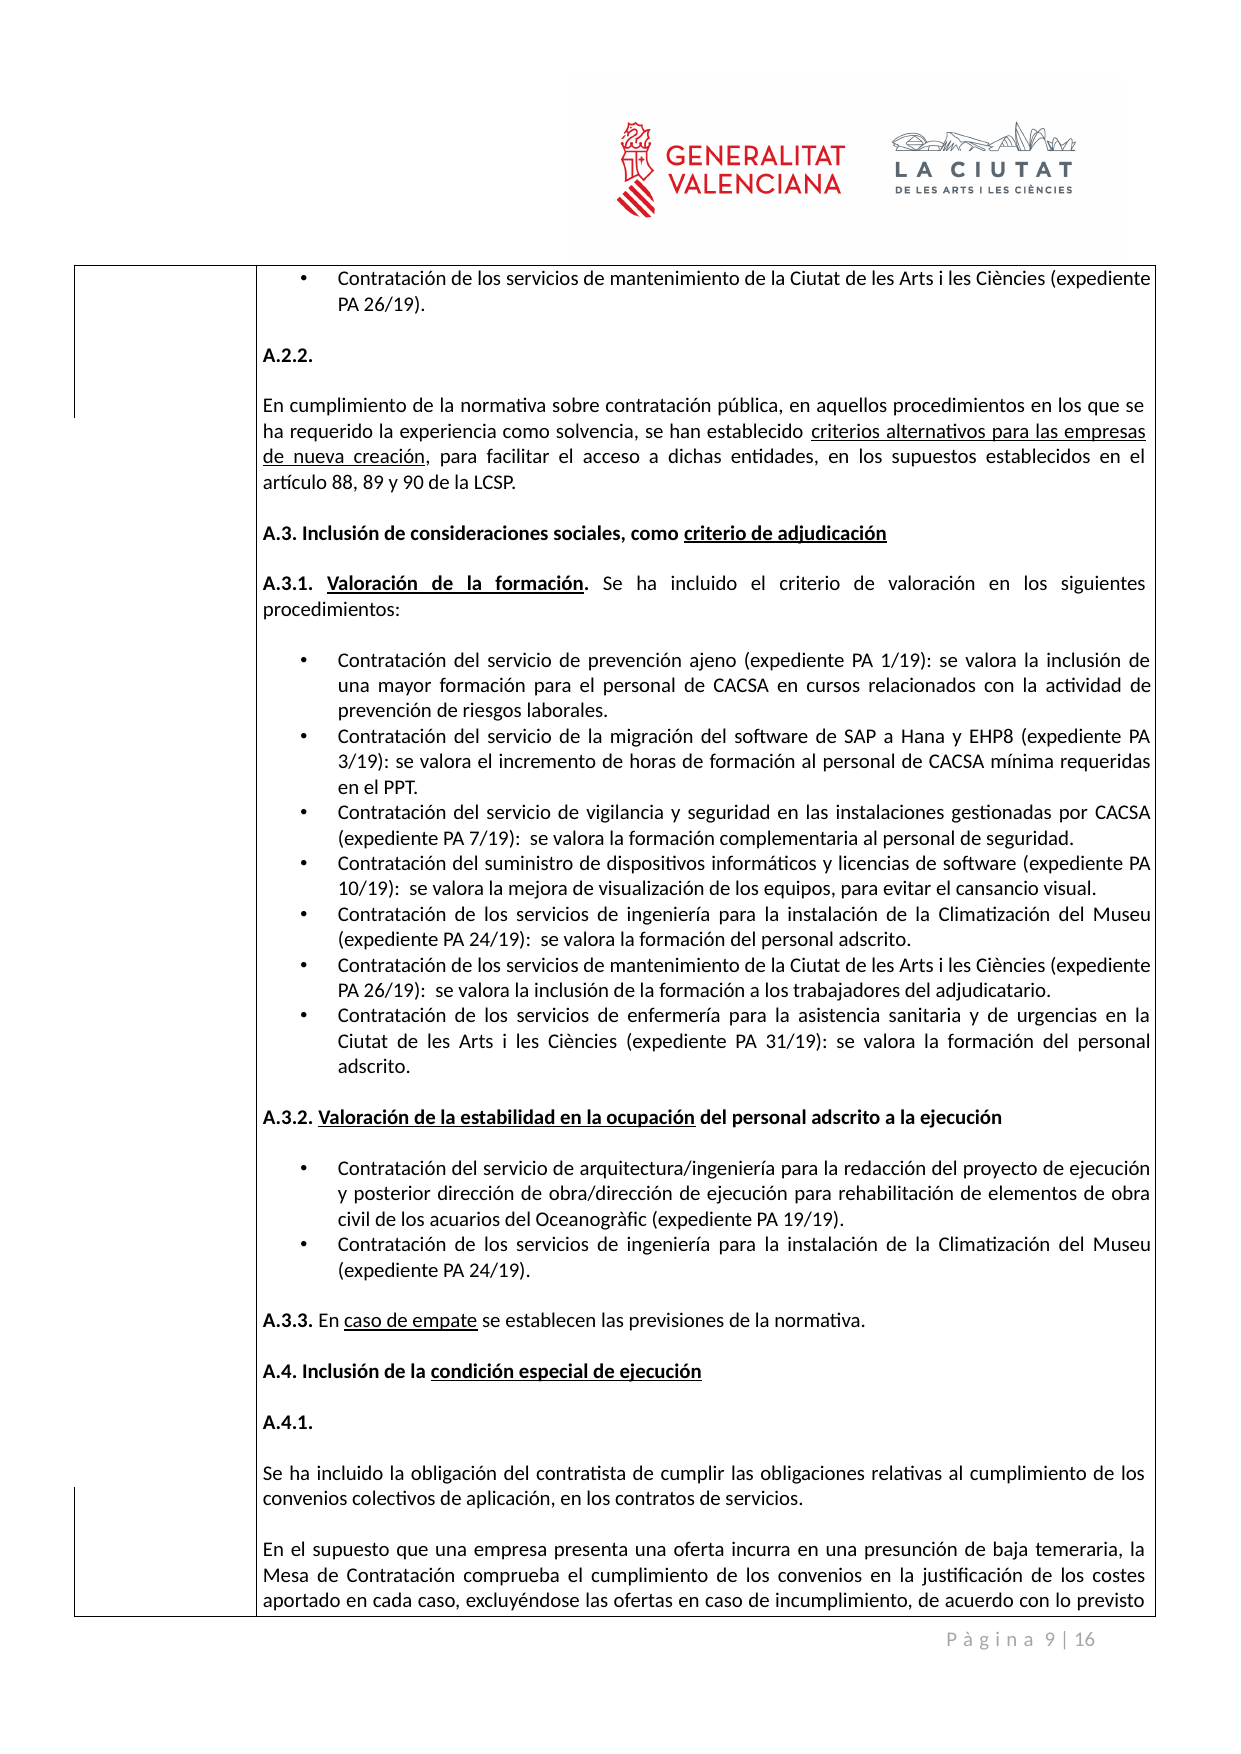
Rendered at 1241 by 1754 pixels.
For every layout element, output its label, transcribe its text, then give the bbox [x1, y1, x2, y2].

table_cell [75, 266, 256, 1616]
table_cell A.1. Inclusión de consideraciones sociales en el objeto de la contratación A.1.1. División por lotes En cumplimiento de lo dispuesto en la normativa aplicable, CACSA ha dividido en lotes los siguientes procedimientos correspondientes a contrataciones mayores licitados por CACSA (15 de los 50 procedimientos abiertos licitados durante la anualidad), a los efectos de facilitar el acceso a las pequeñas y medianas empresas (PYMES): Contratación del servicio de traducción, interpretación consecutiva y servicio de locución (expediente PA 9/19): cuatro lotes. Contratación del suministro de dispositivos informáticos y licencias de software (expediente PA 10/19): cuatro lotes. Contratación de los servicios de impresión y suministro de publicaciones de CACSA (expediente PA 14/19): 3 lotes. Contratación del suministro de repuestos audiovisuales (expediente PA 15/19): dos lotes. Contratación del suministro e instalación de equipamiento audiovisual (expediente PA 17/19): cinco lotes. Contratación del servicio de limpieza de continente y contenido de CACSA (expediente PA 18/19): dos lotes. Contratación de la actualización de los sistemas de proyección Full Dome y multiproyección del Hemisfèric (expediente PA 23/19): dos lotes. Contratación del mantenimiento de las licencias software de los servidores de CACSA (expediente PA 32/19): seis lotes. Contratación del suministro de elementos de software y hardware para la ampliación de los servidores del área de sistemas de la información (expediente PA 33/19): cuatro lotes. Contratación de los servicios de mantenimiento y consultoría de software para los servidores de CACSA (expediente PA 35/19): cuatro lotes. Contratación de los servicios de desarrollo, mantenimiento y consultoría web de CACSA por el procedimiento abierto (expediente PA 39/19): cuatro lotes. Contratación de los suministros de materiales eléctrico y electrónico para las exposiciones (expediente PA 45/19): dos lotes. Contratación de la campaña de publicidad 2020 de CACSA (expediente PA 46/19): cuatro lotes. Contratación para el suministro de materiales, equipos y seres vivos para el mantenimiento de las exposiciones (expediente PA 48/19): dos lotes. Contratación del suministro de los materiales necesarios para la conservación arquitectónica del complejo (expediente PA 49/19): cinco lotes. En los supuestos en que no se dividen por lotes los procedimientos de contratación, los técnicos de la entidad justifican en los informes de necesidad, la no posibilidad de división, teniendo en cuenta lo dispuesto en la Ley 9/2017 de contratos del sector público. A.1.2. Contractación reservada CACSA ha reservado el Lote nº 2 del expediente PA 18/19, contratación del servicio de limpieza del contenido, a un centro especial de empleo de iniciativa social o empresa de inserción, de acuerdo con lo previsto en la disposición Adicional 4ª de la LCSP. La contratación ha sido suscrita con FCC EQUAL CEE COMUNIDAD VALENCIANA, S.L. A.1.3. La contratación de la concesión de servicio de alquiler de elementos a pedales y eléctricos en la Ciutat de les Arts i les Ciències (expediente PA 16/19), incluye elementos para facilitar la movilidad a los visitantes del complejo. A.1.4. La contratación del uso y aprovechamiento temporal de los espacios de CACSA para la organización de un mercado navideño (expediente PA 37/19), incluye un rincón solidario para la venta de productos por diferentes ONG’s. A.2. Inclusión de consideraciones sociales, como solvencia A.2.1. Se ha incluido el criterio de solvencia, la obligación de los licitadores de disponer de sistemas de gestión de calidad, o disponer de procedimientos que acrediten la calidad de las entidades, en las siguientes contrataciones: Contratación del servicio de vigilancia y seguridad en las instalaciones gestionadas por CACSA (expediente PA 7/19). Contratación del suministro de pintura de acuerdo con las necesidades de CACSA (expediente PA 13/19). Contratación del servicio de limpieza de continente y contenido de CACSA (expediente PA 18/19). Contratación de los servicios de mantenimiento de la Ciutat de les Arts i les Ciències (expediente PA 26/19). A.2.2. En cumplimiento de la normativa sobre contratación pública, en aquellos procedimientos en los que se ha requerido la experiencia como solvencia, se han establecido criterios alternativos para las empresas de nueva creación, para facilitar el acceso a dichas entidades, en los supuestos establecidos en el artículo 88, 89 y 90 de la LCSP. A.3. Inclusión de consideraciones sociales, como criterio de adjudicación A.3.1. Valoración de la formación. Se ha incluido el criterio de valoración en los siguientes procedimientos: Contratación del servicio de prevención ajeno (expediente PA 1/19): se valora la inclusión de una mayor formación para el personal de CACSA en cursos relacionados con la actividad de prevención de riesgos laborales. Contratación del servicio de la migración del software de SAP a Hana y EHP8 (expediente PA 3/19): se valora el incremento de horas de formación al personal de CACSA mínima requeridas en el PPT. Contratación del servicio de vigilancia y seguridad en las instalaciones gestionadas por CACSA (expediente PA 7/19): se valora la formación complementaria al personal de seguridad. Contratación del suministro de dispositivos informáticos y licencias de software (expediente PA 10/19): se valora la mejora de visualización de los equipos, para evitar el cansancio visual. Contratación de los servicios de ingeniería para la instalación de la Climatización del Museu (expediente PA 24/19): se valora la formación del personal adscrito. Contratación de los servicios de mantenimiento de la Ciutat de les Arts i les Ciències (expediente PA 26/19): se valora la inclusión de la formación a los trabajadores del adjudicatario. Contratación de los servicios de enfermería para la asistencia sanitaria y de urgencias en la Ciutat de les Arts i les Ciències (expediente PA 31/19): se valora la formación del personal adscrito. A.3.2. Valoración de la estabilidad en la ocupación del personal adscrito a la ejecución Contratación del servicio de arquitectura/ingeniería para la redacción del proyecto de ejecución y posterior dirección de obra/dirección de ejecución para rehabilitación de elementos de obra civil de los acuarios del Oceanogràfic (expediente PA 19/19). Contratación de los servicios de ingeniería para la instalación de la Climatización del Museu (expediente PA 24/19). A.3.3. En caso de empate se establecen las previsiones de la normativa. A.4. Inclusión de la condición especial de ejecución A.4.1. Se ha incluido la obligación del contratista de cumplir las obligaciones relativas al cumplimiento de los convenios colectivos de aplicación, en los contratos de servicios. En el supuesto que una empresa presenta una oferta incurra en una presunción de baja temeraria, la Mesa de Contratación comprueba el cumplimiento de los convenios en la justificación de los costes aportado en cada caso, excluyéndose las ofertas en caso de incumplimiento, de acuerdo con lo previsto en el artículo 149.4 de la LCSP. Asimismo, en la determinación del precio de licitación se tienen en cuenta los costes salariales. A.4.2. Con independencia del cumplimiento de la obligación de disponer de un plan de Igualdad en las entidades con determinado número de trabajadores, de acuerdo con la normativa aplicable, se ha incluido la obligación de la aplicación de un Plan de Igualdad para la Plantilla, en los casos en que no sea obligatorio y/o la inclusión de la obligación “la/s empresa/s contratista/s o subcontratista/s garantizará la igualdad entre mujeres y hombres en el trato, en el acceso al empleo, clasificación profesional, promoción, permanencia, formación, extinción, retribuciones, calidad y estabilidad laboral, duración y ordenación de la jornada laboral. Asimismo, durante la ejecución del contrato la/s empresa/s contratista/s o subcontratista/s mantendrá medidas que favorezcan la conciliación de la vida personal, familiar, y laboral de las personas adscritas a la ejecución. Dichas consideraciones se incluyen en las siguientes contrataciones: Contratación del servicio de prevención de CACSA (expediente PA 1/19). Contratación de la actualización y mantenimiento del sistema de correo electrónico de CACSA (expediente PA 2/19). Contratación del servicio de vigilancia y seguridad en las instalaciones gestionadas por CACSA (expediente PA 7/19). Contratación del servicio de traducción, interpretación consecutiva y servicio de locución (expediente PA 9/19). Contratación de los servicios del estudio de notoriedad de Ciutat de les Arts i les Ciències (expediente PA 12/19). Contratación del suministro de pintura de acuerdo con las necesidades de CACSA (expediente PA 13/19). Contratación de los servicios de impresión y suministro de publicaciones de CACSA (expediente PA 14/19). Contratación del servicio de limpieza de continente y contenido de CACSA (expediente PA 18/19). Contratación de los servicios de mantenimiento de la Ciutat de les Arts i les Ciències (expediente PA 26/19). Contratación de los servicios de enfermería para la asistencia sanitaria y de urgencias en la Ciutat de les Arts i les Ciències (expediente PA 31/19). Contratación del uso y aprovechamiento temporal de los espacios de La Ciutat de les Arts i les Ciències para la instalación de una pista de hielo en las campañas de Navidad (expediente PA 38/19). Contratación de los servicios de desarrollo, mantenimiento y consultoría web de CACSA por el procedimiento abierto (expediente PA 39/19). Contratación del servicio de planetarista para el desarrollo de las sesiones de las nocturnas de CACSA (expediente PA 41/19). Contratación del suministro de gases a CACSA de acuerdo con sus necesidades (expediente PA 43/19). Contratación de los servicios de impresión y suministro de tickets en soporte papel térmico para CACSA (expediente PA 44/19). Contratación de los suministros de materiales eléctrico y electrónico para las exposiciones (expediente PA 45/19). Contratación de la campaña de publicidad 2020 de CACSA (expediente PA 46/19). Contratación para el transporte de fondos de CACSA (expediente PA 47/19). Contratación para el suministro de materiales, equipos y seres vivos para el mantenimiento de las exposiciones (expediente PA 48/19). Contratación del suministro de los materiales necesarios para la conservación arquitectónica del complejo (expediente PA 49/19). Contratación de los servicios de adecuación del sistema de gestión técnica del Umbracle (expediente NSP 4/19). A.4.3. Se han incluido las siguientes obligaciones de formación al personal adscrito a la ejecución de las contrataciones, en los siguientes supuestos: Contratación de la actualización y mantenimiento del sistema de correo electrónico de CACSA (expediente PA 2/19): obligación de realizar una formación mínima a sus trabajadores de 25 horas durante el plazo de ejecución del contrato. Contratación del servicio de la migración del software de SAP a Hana y EHP8 (expediente PA 3/19): obligación de formar al personal destinado a la formación del personal de CACSA y asistencia técnica ha recibido al menos un curso de formación durante la ejecución del contrato. Contratación de los servicios de auditoría de las instalaciones de cableado estructurado del Oceanogràfic y redacción de proyecto (expediente PA 8/19): se establece la obligación de realizar una formación mínima a sus áreas de conocimiento relacionadas con el objeto de contratación, al personal destinado a la ejecución del contrato. Contratación del servicio de traducción, interpretación consecutiva y servicio de locución (expediente PA 9/19): obligación de formar al personal adscrito a la ejecución del contrato. Contratación del servicio de limpieza de continente y contenido de CACSA (expediente PA 18/19): obligación de realizar formación específica del puesto de trabajo que desempeña al equipo de trabajo adscrito a la ejecución del contrato de un mínimo 5 horas/persona anual (por ejemplo, formación en utilización de productos de limpieza). Contratación de la actualización de los sistemas de proyección Full Dome y multiproyección del Hemisferic (expediente PA 23/19_ Lote 1): obligación del contratista que el personal destinado al mantenimiento de la instalación, haya recibido, al menos una formación anual en el mantenimiento de equipos objeto de la presente contratación. Contratación de los servicios de enfermería para la asistencia sanitaria y de urgencias en la Ciutat de les Arts i les Ciències (expediente PA 31/19): obligación de formación al personal destinado a proporcionar asistencia técnica a CAC, SA de al menos un curso de formación de los servicios objeto de la presente contratación durante la ejecución del contrato. En ningún caso se aceptará como formación la exigida legalmente, en aplicación de la normativa de prevención de riesgos laborales. Contratación del suministro, instalación y mantenimiento del sistema de proyección Full Dome del Hemisfèric (expediente PA 34/19): obligación de formación al personal destinado al mantenimiento de la instalación. Contratación del suministro, instalación y mantenimiento del sistema de proyección Full Dome del Hemisfèric (expediente PA 50/19): obligación de formación anual, al personal destinado a la ejecución. A.4.4. Obligación contratación a personas en situacinó y/o riesgo de exclusión del mercado laboral, en los siguientes supuestos: Contratación de los servicios de gestión y desarrollo de talleres y actividades del evento denominado el Día del Socio de CACSA (expediente PA 6/19): se establece la obligación en el caso de que sean necesarias nuevas contrataciones que se produzcan durante la ejecución del contrato de personal destinado al desarrollo del evento, estas deberán ser personas en situación y/o riesgo de exclusión del mercado laboral y en especial, de menores de 25 años. Contratación de la concesión de servicio de alquiler de elementos a pedales y eléctricos en la Ciutat de les Arts i les Ciències (expediente PA 16/19): obligación de contratar en caso que se necesario para la ejecución de la contratación, se deberá acudir a la contratación de personas en paro, en particular el juvenil, el que afecta a las mujeres, y el de larga duración. Contratación de los servicios de mantenimiento de la Ciutat de les Arts i les Ciències (expediente PA 26/19): obligación del adjudicatario que las bajas, sustituciones y nuevas contrataciones de personal adscrito a la ejecución del contrato, se realicen mediante la contratación de personas con dificultades particulares de inserción en el mercado laboral, siempre que las mencionadas personas tengan la capacidad profesional requerida en el PPT para realizar las tareas objeto del contrato, hasta llegar a un 5% sobre el total de la plantilla que ejecute el contrato. A.4.5. Accessibilidad Contratación adaptación de la exposición Talking Brain (NSPRDC 2/2019): se establece la obligación que la instalación de módulos expositivos aptos para público con dificultades de accesibilidad y que normalmente no podrían poder disfrutar de este tipo de contenidos. [257, 266, 1155, 1616]
